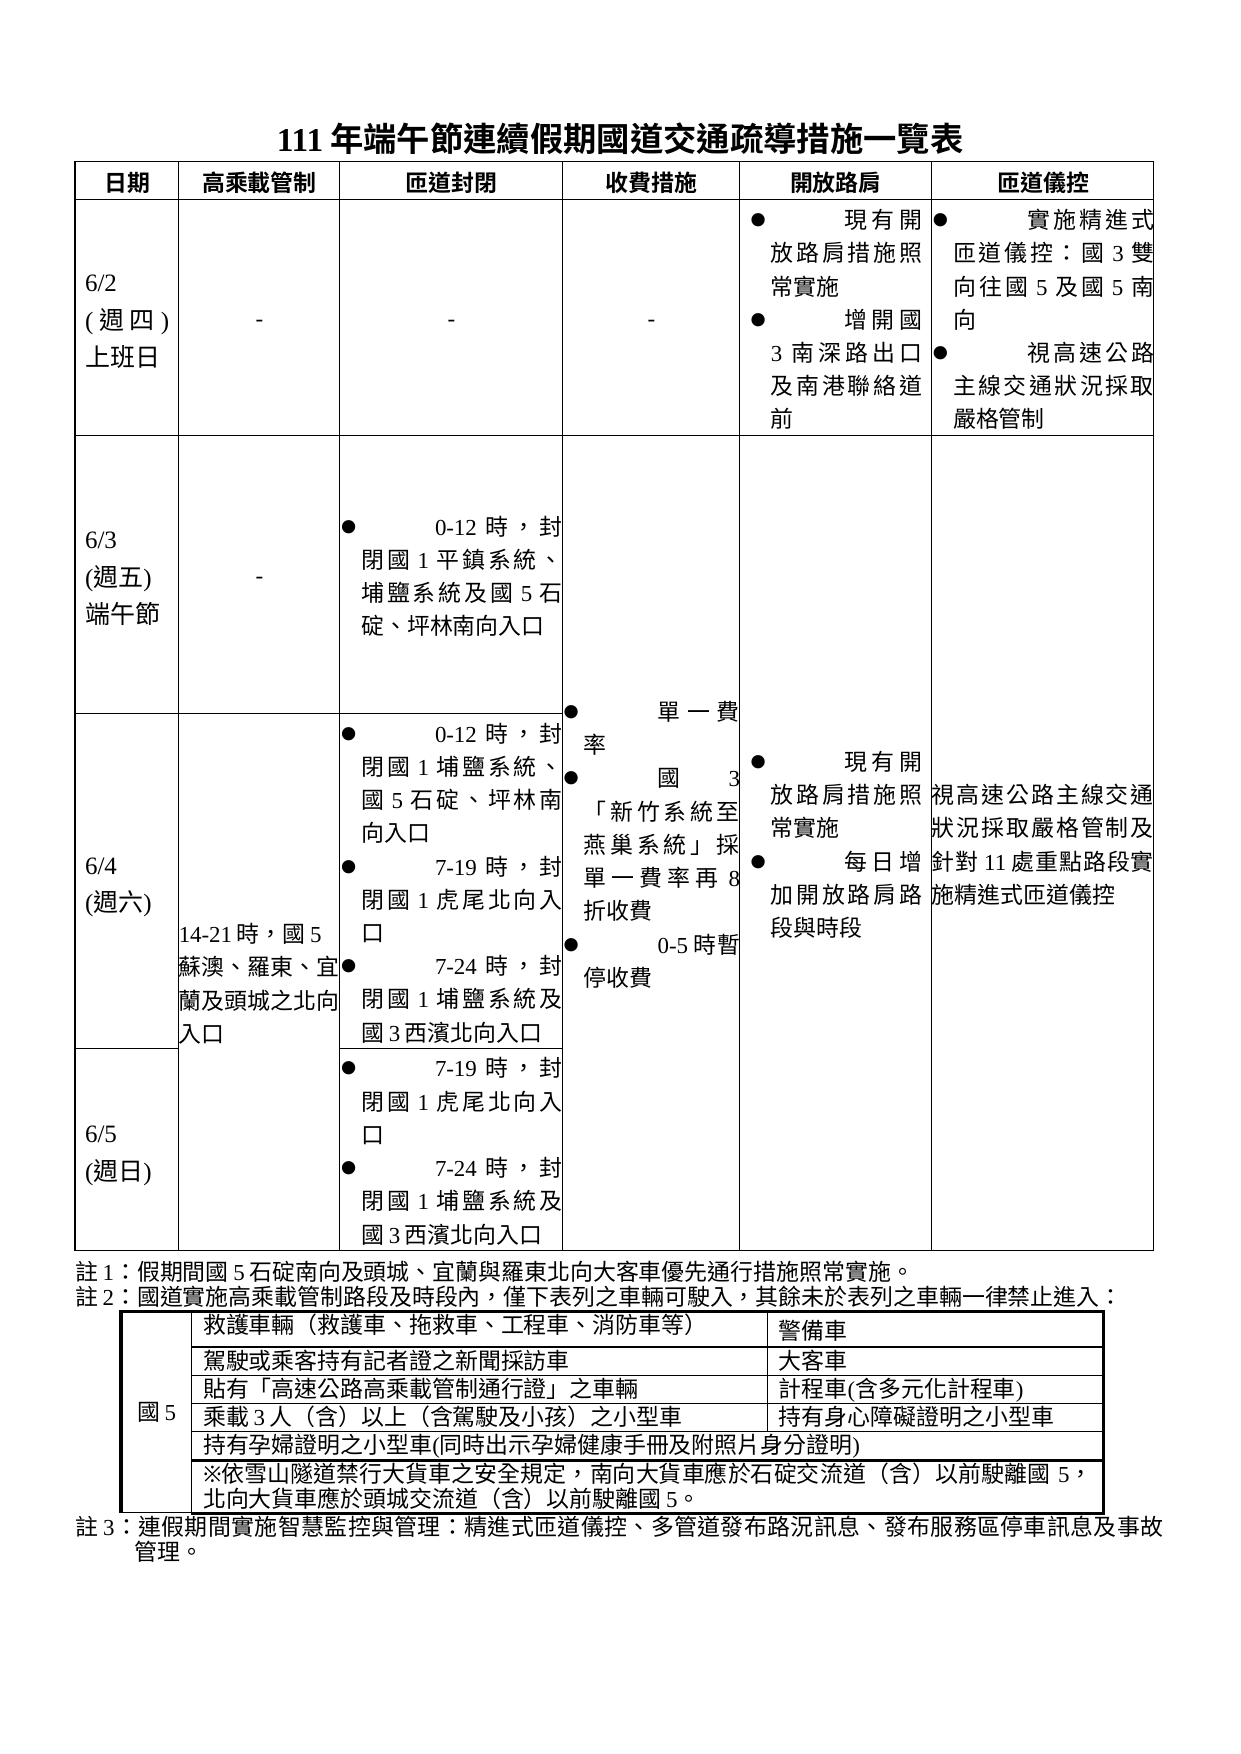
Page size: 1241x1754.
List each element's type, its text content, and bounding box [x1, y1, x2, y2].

table_header 開放路肩 [740, 162, 931, 199]
table_header 匝道封閉 [340, 162, 562, 199]
text 註3：連假期間實施智慧監控與管理：精進式匝道儀控、多管道發布路況訊息、發布服務區停車訊息及事故管理。 [75, 1515, 1165, 1565]
table_header 匝道儀控 [932, 162, 1153, 199]
table_header 國5 [123, 1313, 191, 1512]
table_cell 6/2 (週四) 上班日 [76, 200, 178, 434]
table_cell 持有身心障礙證明之小型車 [768, 1404, 1102, 1431]
table_cell 0-12時，封閉國1平鎮系統、埔鹽系統及國5石碇、坪林南向入口 [340, 436, 562, 713]
table_cell 實施精進式匝道儀控：國3雙向往國5及國5南向 視高速公路主線交通狀況採取嚴格管制 [932, 200, 1153, 434]
table_cell - [340, 200, 562, 434]
table_cell 大客車 [768, 1348, 1102, 1374]
table_header 收費措施 [563, 162, 739, 199]
table_header 救護車輛（救護車、拖救車、工程車、消防車等） [192, 1313, 767, 1346]
table_cell ※依雪山隧道禁行大貨車之安全規定，南向大貨車應於石碇交流道（含）以前駛離國5，北向大貨車應於頭城交流道（含）以前駛離國5。 [192, 1462, 1102, 1512]
table_cell 14-21時，國5 蘇澳、羅東、宜蘭及頭城之北向入口 [179, 714, 339, 1250]
table_cell 現有開放路肩措施照常實施 每日增加開放路肩路段與時段 [740, 436, 931, 1250]
table_cell 6/4 (週六) [76, 714, 178, 1048]
table_cell 計程車(含多元化計程車) [768, 1376, 1102, 1403]
text 註2：國道實施高乘載管制路段及時段內，僅下表列之車輛可駛入，其餘未於表列之車輛一律禁止進入： [75, 1285, 1165, 1310]
table_cell 7-19時，封閉國1虎尾北向入口 7-24時，封閉國1埔鹽系統及國3西濱北向入口 [340, 1049, 562, 1250]
text 111年端午節連續假期國道交通疏導措施一覽表 [74, 113, 1165, 161]
table_cell 單一費率 國3「新竹系統至燕巢系統」採單一費率再8折收費 0-5時暫停收費 [563, 436, 739, 1250]
table_cell - [179, 436, 339, 713]
table_cell 視高速公路主線交通狀況採取嚴格管制及針對11處重點路段實施精進式匝道儀控 [932, 436, 1153, 1250]
table_cell - [179, 200, 339, 434]
table_cell 0-12時，封閉國1埔鹽系統、國5石碇、坪林南向入口 7-19時，封閉國1虎尾北向入口 7-24時，封閉國1埔鹽系統及國3西濱北向入口 [340, 714, 562, 1048]
table_cell 持有孕婦證明之小型車(同時出示孕婦健康手冊及附照片身分證明) [192, 1432, 1102, 1459]
table_cell 乘載3人（含）以上（含駕駛及小孩）之小型車 [192, 1404, 767, 1431]
table_cell - [563, 200, 739, 434]
table_header 警備車 [768, 1313, 1102, 1346]
table_cell 6/3 (週五) 端午節 [76, 436, 178, 713]
table_header 高乘載管制 [179, 162, 339, 199]
table_cell 現有開放路肩措施照常實施 增開國3南深路出口及南港聯絡道前 [740, 200, 931, 434]
table_header 日期 [76, 162, 178, 199]
table_cell 駕駛或乘客持有記者證之新聞採訪車 [192, 1348, 767, 1374]
table_cell 6/5 (週日) [76, 1049, 178, 1250]
table_cell 貼有「高速公路高乘載管制通行證」之車輛 [192, 1376, 767, 1403]
text 註1：假期間國5石碇南向及頭城、宜蘭與羅東北向大客車優先通行措施照常實施。 [75, 1260, 1165, 1285]
